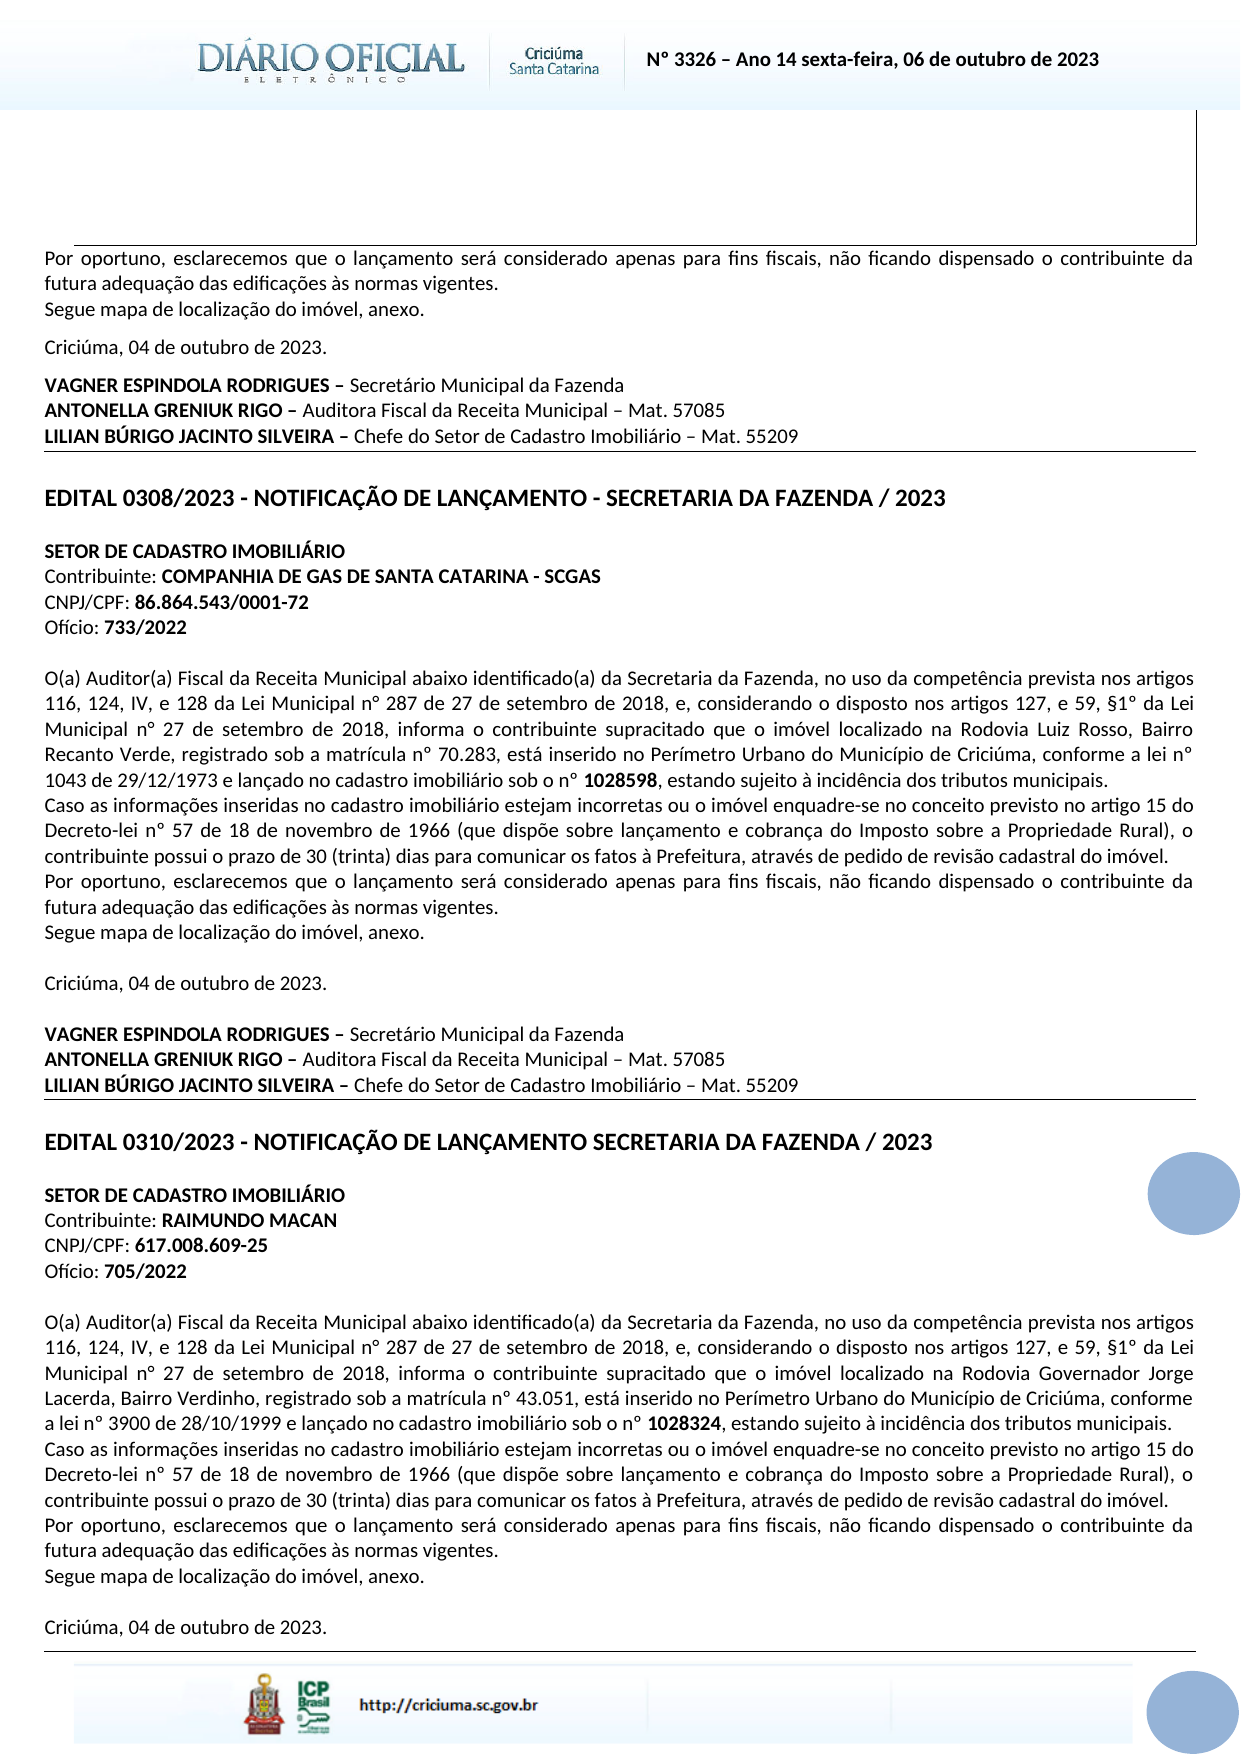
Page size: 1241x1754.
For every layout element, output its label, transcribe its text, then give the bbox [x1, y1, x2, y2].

text Criciúma, 04 de outubro de 2023. [44, 334, 1196, 359]
text O(a) Auditor(a) Fiscal da Receita Municipal abaixo identificado(a) da Secretaria da Fazenda, no uso da competência prevista nos artigos 116, 124, IV, e 128 da Lei Municipal n° 287 de 27 de setembro de 2018, e, considerando o disposto nos artigos 127, e 59, §1º da Lei Municipal n° 27 de setembro de 2018, informa o contribuinte supracitado que o imóvel localizado na Rodovia Governador Jorge Lacerda, Bairro Verdinho, registrado sob a matrícula nº 43.051, está inserido no Perímetro Urbano do Município de Criciúma, conforme a lei nº 3900 de 28/10/1999 e lançado no cadastro imobiliário sob o nº 1028324, estando sujeito à incidência dos tributos municipais. [44, 1309, 1196, 1436]
text VAGNER ESPINDOLA RODRIGUES – Secretário Municipal da Fazenda [44, 372, 1196, 398]
text O(a) Auditor(a) Fiscal da Receita Municipal abaixo identificado(a) da Secretaria da Fazenda, no uso da competência prevista nos artigos 116, 124, IV, e 128 da Lei Municipal n° 287 de 27 de setembro de 2018, e, considerando o disposto nos artigos 127, e 59, §1º da Lei Municipal n° 27 de setembro de 2018, informa o contribuinte supracitado que o imóvel localizado na Rodovia Luiz Rosso, Bairro Recanto Verde, registrado sob a matrícula nº 70.283, está inserido no Perímetro Urbano do Município de Criciúma, conforme a lei nº 1043 de 29/12/1973 e lançado no cadastro imobiliário sob o nº 1028598, estando sujeito à incidência dos tributos municipais. [44, 665, 1196, 792]
text EDITAL 0308/2023 - NOTIFICAÇÃO DE LANÇAMENTO - SECRETARIA DA FAZENDA / 2023 [44, 482, 1196, 513]
text Setor de Cadastro imobiliário [44, 538, 1196, 563]
text Setor de Cadastro IMOBILIÁRIO [44, 1182, 1149, 1207]
text ANTONELLA GRENIUK RIGO – Auditora Fiscal da Receita Municipal – Mat. 57085 [44, 1046, 1196, 1072]
text Segue mapa de localização do imóvel, anexo. [44, 1563, 1196, 1588]
text Criciúma, 04 de outubro de 2023. [44, 1614, 1196, 1639]
text CNPJ/CPF: 617.008.609-25 [44, 1233, 1196, 1258]
text Ofício: 733/2022 [44, 614, 1196, 640]
text LILIAN BÚRIGO JACINTO SILVEIRA – Chefe do Setor de Cadastro Imobiliário – Mat. 55209 [44, 1072, 1196, 1099]
text Por oportuno, esclarecemos que o lançamento será considerado apenas para fins fiscais, não ficando dispensado o contribuinte da futura adequação das edificações às normas vigentes. [44, 1512, 1196, 1563]
text Segue mapa de localização do imóvel, anexo. [44, 919, 1196, 945]
text Contribuinte: RAIMUNDO MACAN [44, 1207, 1176, 1233]
text Caso as informações inseridas no cadastro imobiliário estejam incorretas ou o imóvel enquadre-se no conceito previsto no artigo 15 do Decreto-lei nº 57 de 18 de novembro de 1966 (que dispõe sobre lançamento e cobrança do Imposto sobre a Propriedade Rural), o contribuinte possui o prazo de 30 (trinta) dias para comunicar os fatos à Prefeitura, através de pedido de revisão cadastral do imóvel. [44, 1436, 1196, 1512]
text Criciúma, 04 de outubro de 2023. [44, 970, 1196, 996]
text Caso as informações inseridas no cadastro imobiliário estejam incorretas ou o imóvel enquadre-se no conceito previsto no artigo 15 do Decreto-lei nº 57 de 18 de novembro de 1966 (que dispõe sobre lançamento e cobrança do Imposto sobre a Propriedade Rural), o contribuinte possui o prazo de 30 (trinta) dias para comunicar os fatos à Prefeitura, através de pedido de revisão cadastral do imóvel. [44, 792, 1196, 868]
text ANTONELLA GRENIUK RIGO – Auditora Fiscal da Receita Municipal – Mat. 57085 [44, 398, 1196, 423]
text CNPJ/CPF: 86.864.543/0001-72 [44, 589, 1196, 614]
text Por oportuno, esclarecemos que o lançamento será considerado apenas para fins fiscais, não ficando dispensado o contribuinte da futura adequação das edificações às normas vigentes. [44, 245, 1196, 296]
text Segue mapa de localização do imóvel, anexo. [44, 296, 1196, 321]
text Ofício: 705/2022 [44, 1258, 1196, 1283]
text Por oportuno, esclarecemos que o lançamento será considerado apenas para fins fiscais, não ficando dispensado o contribuinte da futura adequação das edificações às normas vigentes. [44, 868, 1196, 919]
text VAGNER ESPINDOLA RODRIGUES – Secretário Municipal da Fazenda [44, 1021, 1196, 1046]
text EDITAL 0310/2023 - NOTIFICAÇÃO DE LANÇAMENTO SECRETARIA DA FAZENDA / 2023 [44, 1126, 1196, 1156]
text Contribuinte: COMPANHIA DE GAS DE SANTA CATARINA - SCGAS [44, 563, 1196, 589]
text LILIAN BÚRIGO JACINTO SILVEIRA – Chefe do Setor de Cadastro Imobiliário – Mat. 55209 [44, 423, 1196, 451]
